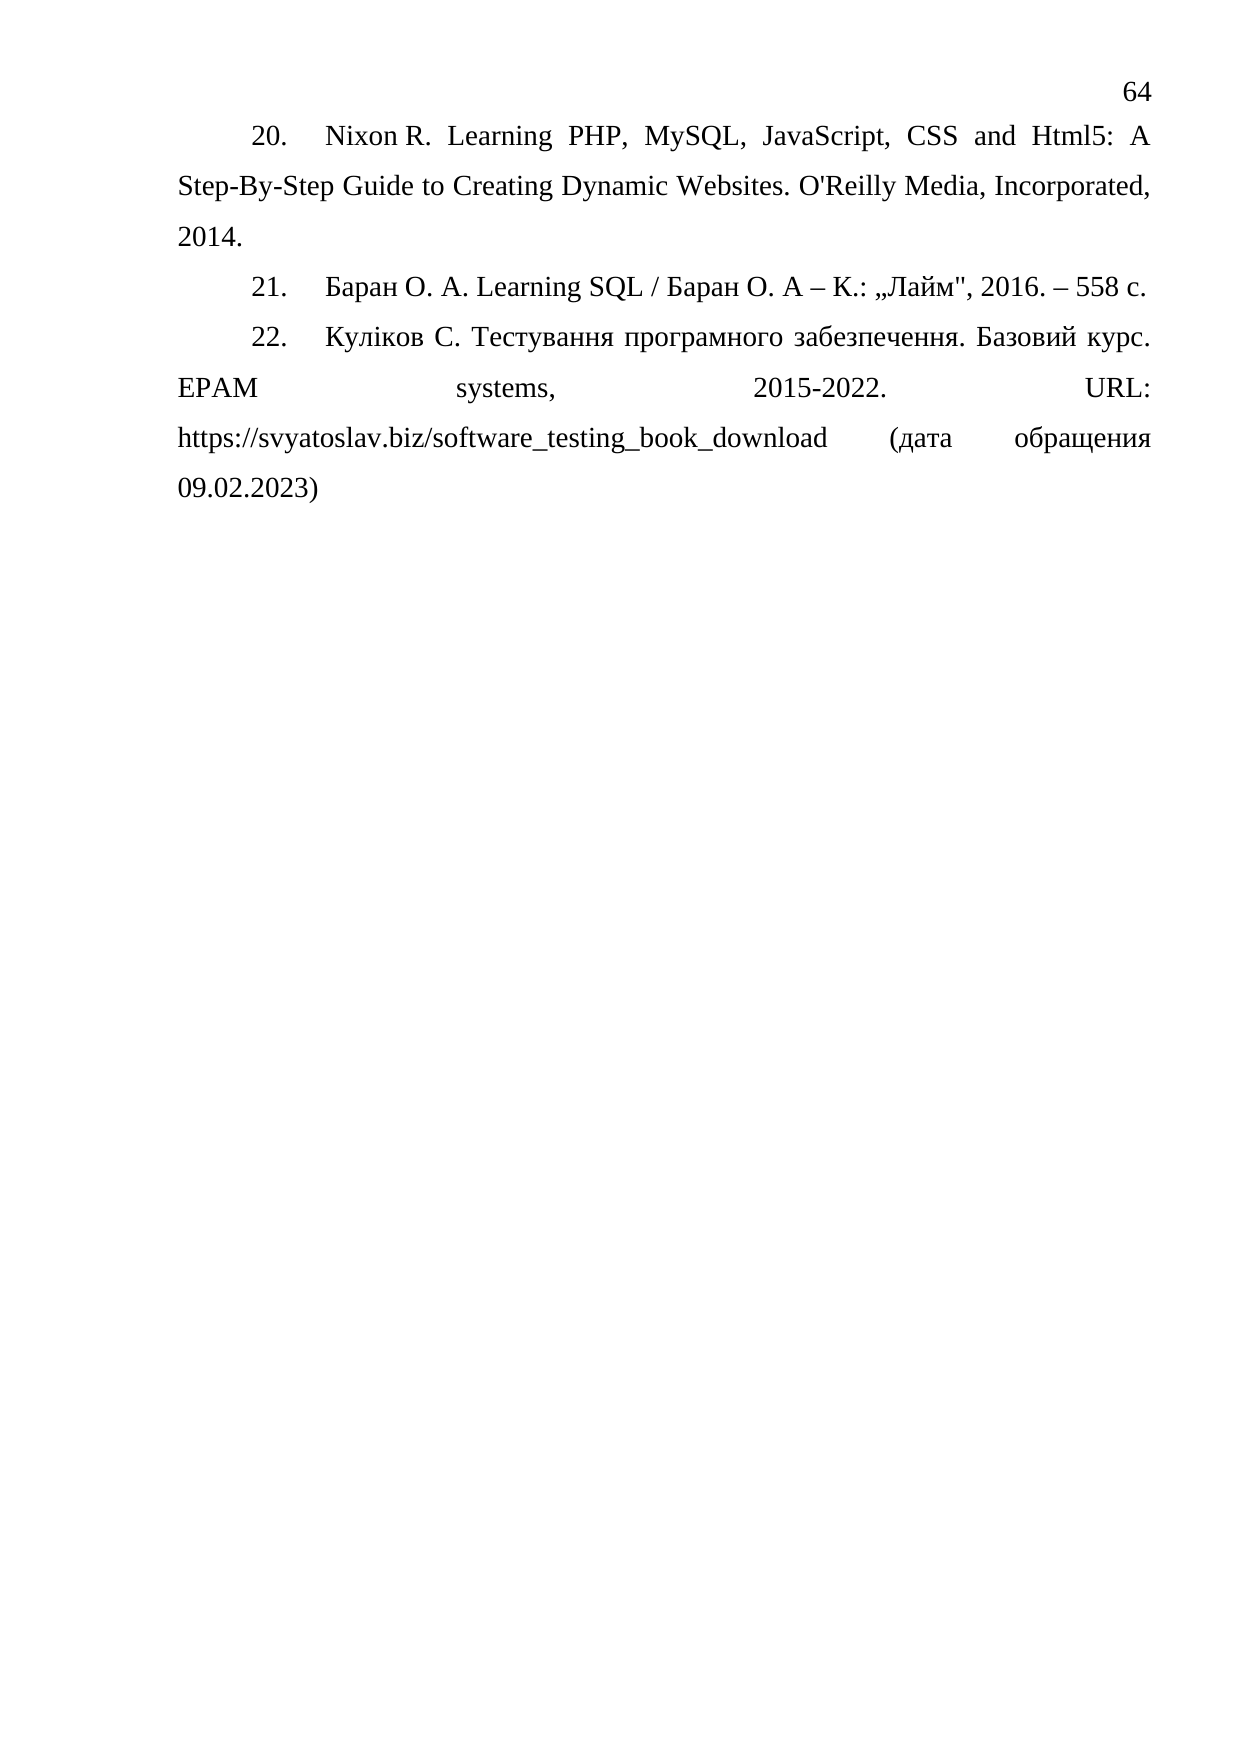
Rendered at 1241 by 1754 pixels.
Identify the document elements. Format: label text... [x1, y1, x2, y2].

list Куліков С. Тестування програмного забезпечення. Базовий курс. EPAM systems, 2015-2022. URL: https://svyatoslav.biz/software_testing_book_download (дата обращения 09.02.2023) [177, 319, 1152, 504]
list Баран О. А. Learning SQL / Баран О. А – К.: „Лайм", 2016. – 558 с. [177, 269, 1152, 303]
list Nixon R. Learning PHP, MySQL, JavaScript, CSS and Html5: A Step-By-Step Guide to Creating Dynamic Websites. O'Reilly Media, Incorporated, 2014. [177, 118, 1152, 252]
